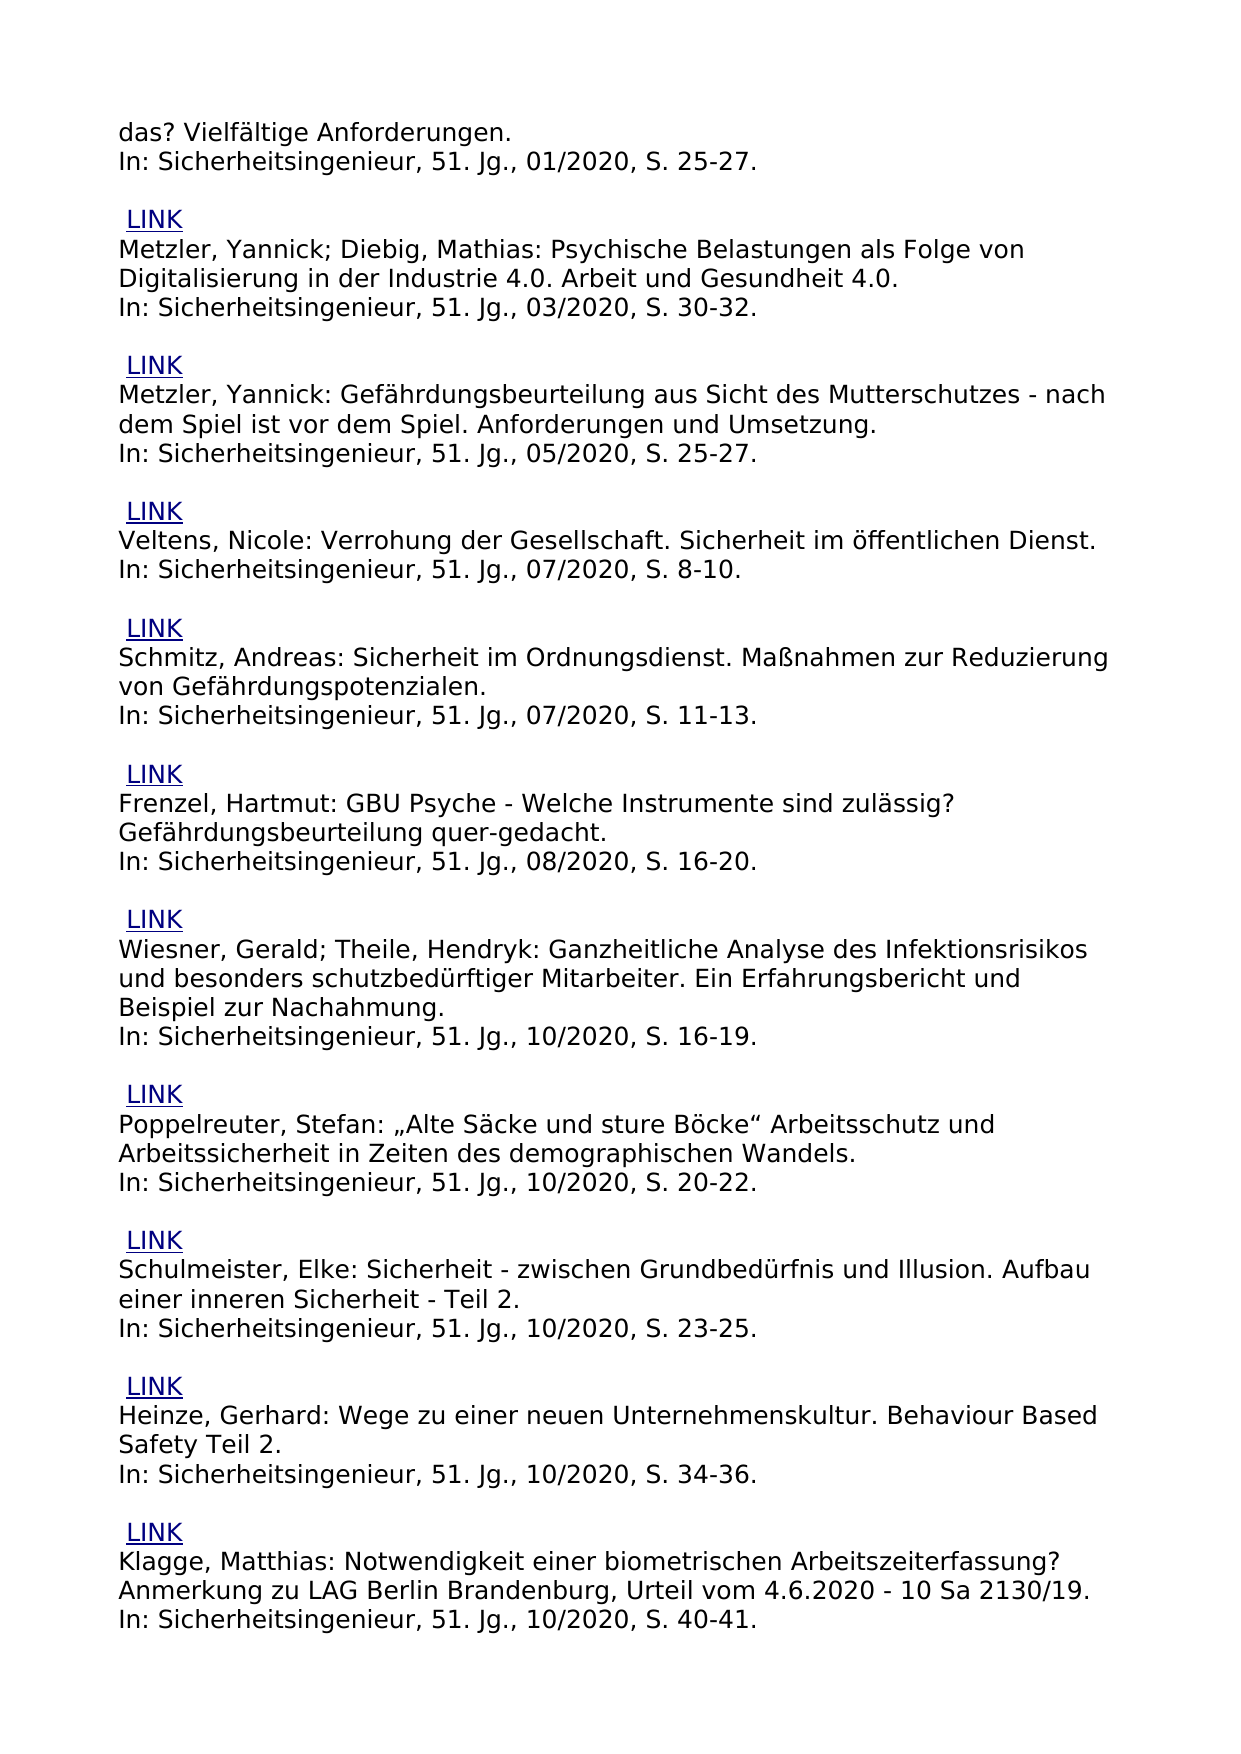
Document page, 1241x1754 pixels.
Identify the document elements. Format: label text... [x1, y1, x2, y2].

text das? Vielfältige Anforderungen. In: Sicherheitsingenieur, 51. Jg., 01/2020, S. 25-27. LINK Metzler, Yannick; Diebig, Mathias: Psychische Belastungen als Folge von Digitalisierung in der Industrie 4.0. Arbeit und Gesundheit 4.0. In: Sicherheitsingenieur, 51. Jg., 03/2020, S. 30-32. LINK Metzler, Yannick: Gefährdungsbeurteilung aus Sicht des Mutterschutzes - nach dem Spiel ist vor dem Spiel. Anforderungen und Umsetzung. In: Sicherheitsingenieur, 51. Jg., 05/2020, S. 25-27. LINK Veltens, Nicole: Verrohung der Gesellschaft. Sicherheit im öffentlichen Dienst. In: Sicherheitsingenieur, 51. Jg., 07/2020, S. 8-10. LINK Schmitz, Andreas: Sicherheit im Ordnungsdienst. Maßnahmen zur Reduzierung von Gefährdungspotenzialen. In: Sicherheitsingenieur, 51. Jg., 07/2020, S. 11-13. LINK Frenzel, Hartmut: GBU Psyche - Welche Instrumente sind zulässig? Gefährdungsbeurteilung quer-gedacht. In: Sicherheitsingenieur, 51. Jg., 08/2020, S. 16-20. LINK Wiesner, Gerald; Theile, Hendryk: Ganzheitliche Analyse des Infektionsrisikos und besonders schutzbedürftiger Mitarbeiter. Ein Erfahrungsbericht und Beispiel zur Nachahmung. In: Sicherheitsingenieur, 51. Jg., 10/2020, S. 16-19. LINK Poppelreuter, Stefan: „Alte Säcke und sture Böcke“ Arbeitsschutz und Arbeitssicherheit in Zeiten des demographischen Wandels. In: Sicherheitsingenieur, 51. Jg., 10/2020, S. 20-22. LINK Schulmeister, Elke: Sicherheit - zwischen Grundbedürfnis und Illusion. Aufbau einer inneren Sicherheit - Teil 2. In: Sicherheitsingenieur, 51. Jg., 10/2020, S. 23-25. LINK Heinze, Gerhard: Wege zu einer neuen Unternehmenskultur. Behaviour Based Safety Teil 2. In: Sicherheitsingenieur, 51. Jg., 10/2020, S. 34-36. LINK Klagge, Matthias: Notwendigkeit einer biometrischen Arbeitszeiterfassung? Anmerkung zu LAG Berlin Brandenburg, Urteil vom 4.6.2020 - 10 Sa 2130/19. In: Sicherheitsingenieur, 51. Jg., 10/2020, S. 40-41. [118, 118, 1122, 1635]
